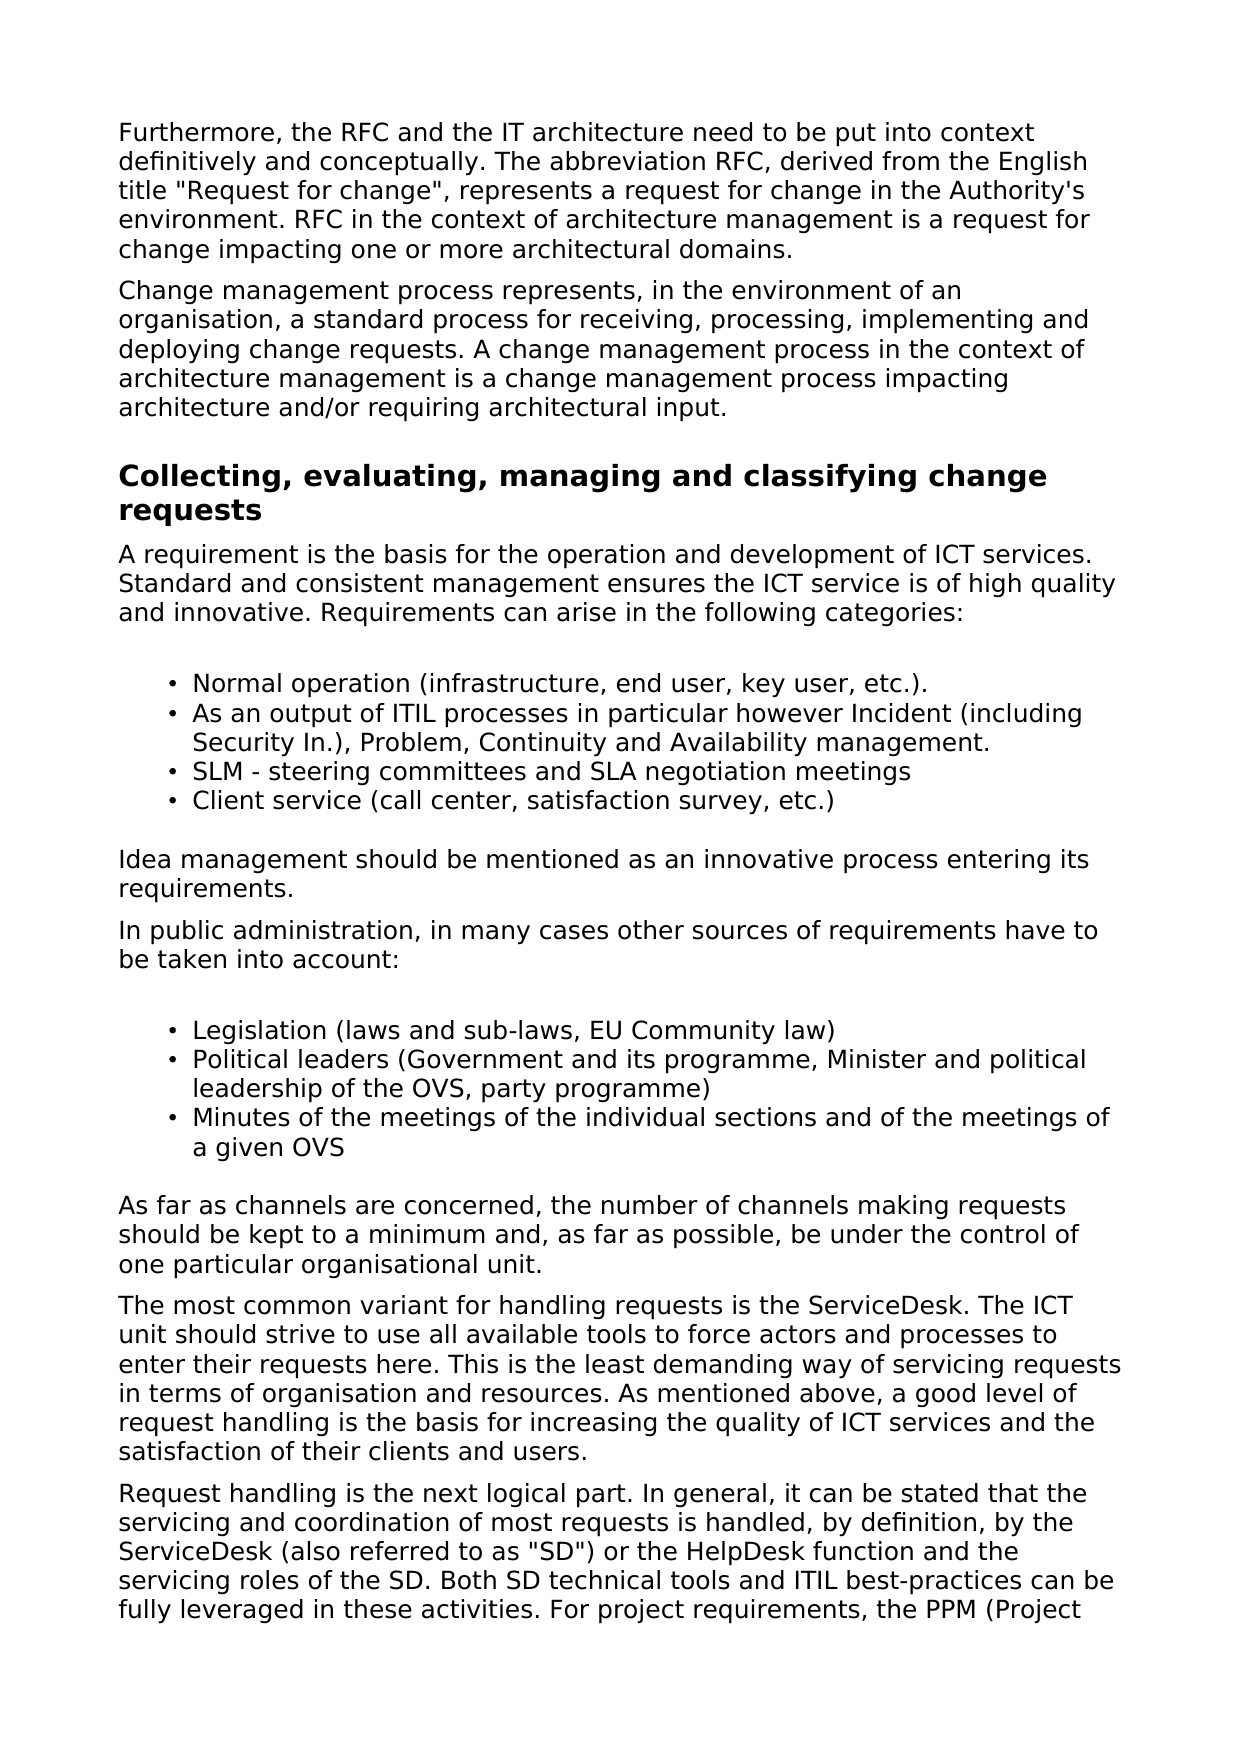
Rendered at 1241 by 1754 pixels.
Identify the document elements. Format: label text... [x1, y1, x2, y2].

list As an output of ITIL processes in particular however Incident (including Security In.), Problem, Continuity and Availability management. [177, 699, 1122, 757]
list SLM - steering committees and SLA negotiation meetings [177, 757, 1122, 786]
text As far as channels are concerned, the number of channels making requests should be kept to a minimum and, as far as possible, be under the control of one particular organisational unit. [118, 1191, 1122, 1279]
list Political leaders (Government and its programme, Minister and political leadership of the OVS, party programme) [177, 1045, 1122, 1104]
text The most common variant for handling requests is the ServiceDesk. The ICT unit should strive to use all available tools to force actors and processes to enter their requests here. This is the least demanding way of servicing requests in terms of organisation and resources. As mentioned above, a good level of request handling is the basis for increasing the quality of ICT services and the satisfaction of their clients and users. [118, 1291, 1122, 1466]
text Idea management should be mentioned as an innovative process entering its requirements. [118, 845, 1122, 903]
text Change management process represents, in the environment of an organisation, a standard process for receiving, processing, implementing and deploying change requests. A change management process in the context of architecture management is a change management process impacting architecture and/or requiring architectural input. [118, 276, 1122, 422]
subtitle Collecting, evaluating, managing and classifying change requests [118, 460, 1122, 528]
text Request handling is the next logical part. In general, it can be stated that the servicing and coordination of most requests is handled, by definition, by the ServiceDesk (also referred to as "SD") or the HelpDesk function and the servicing roles of the SD. Both SD technical tools and ITIL best-practices can be fully leveraged in these activities. For project requirements, the PPM (Project [118, 1479, 1122, 1625]
text A requirement is the basis for the operation and development of ICT services. Standard and consistent management ensures the ICT service is of high quality and innovative. Requirements can arise in the following categories: [118, 540, 1122, 628]
text In public administration, in many cases other sources of requirements have to be taken into account: [118, 916, 1122, 974]
list Minutes of the meetings of the individual sections and of the meetings of a given OVS [177, 1104, 1122, 1162]
list Client service (call center, satisfaction survey, etc.) [177, 786, 1122, 816]
list Normal operation (infrastructure, end user, key user, etc.). [177, 670, 1122, 699]
text Furthermore, the RFC and the IT architecture need to be put into context definitively and conceptually. The abbreviation RFC, derived from the English title "Request for change", represents a request for change in the Authority's environment. RFC in the context of architecture management is a request for change impacting one or more architectural domains. [118, 118, 1122, 264]
list Legislation (laws and sub-laws, EU Community law) [177, 1016, 1122, 1045]
